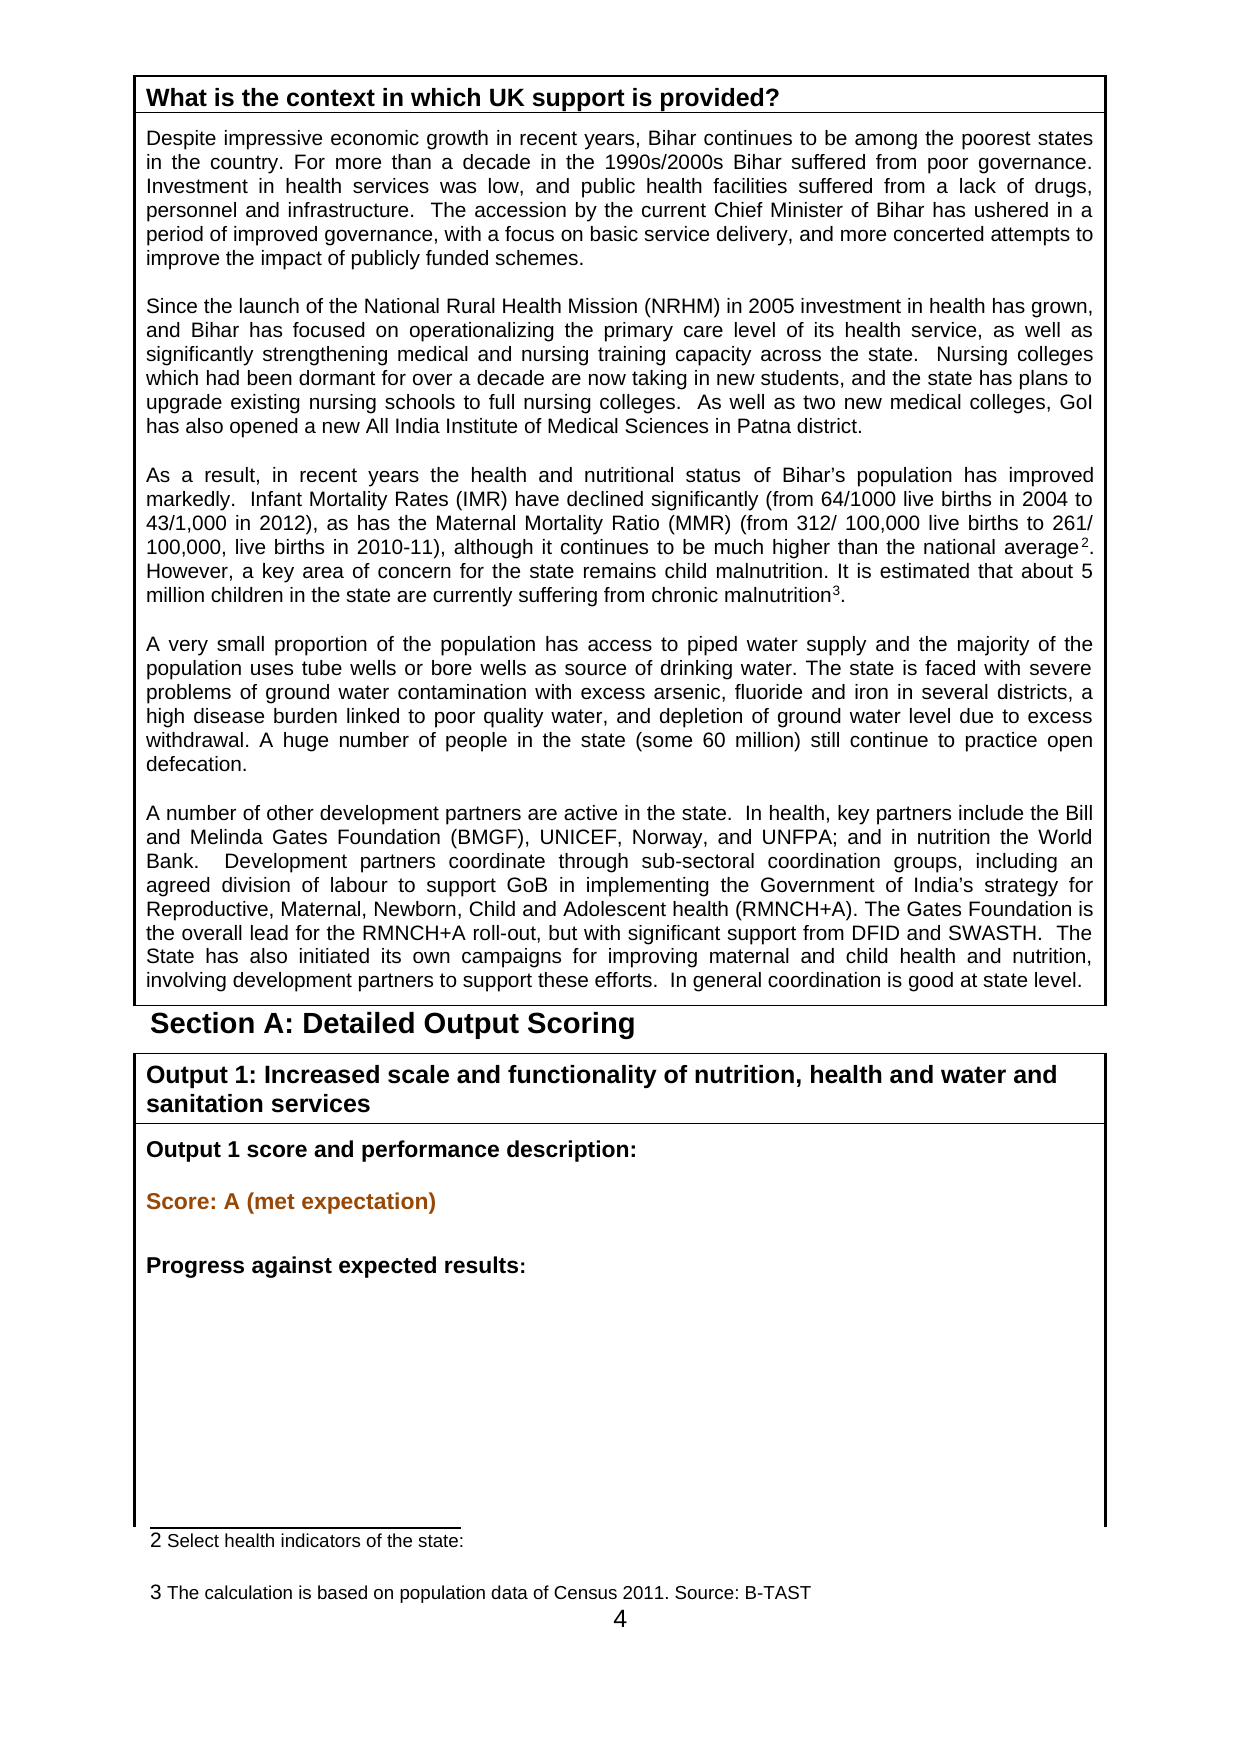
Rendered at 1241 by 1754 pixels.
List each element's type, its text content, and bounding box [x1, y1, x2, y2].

table_cell Output 1 score and performance description: Score: A (met expectation) Progress against expected results: Key achievements and challenges: There have been significant achievements in improving the quality of maternal, newborn and child health services through the implementation of the Family Friendly Hospital Initiative (FFHI) in 14 districts. The FFHI system generates a certification which will be awarded every 3 years to facilities that meet standards focusing in particular on Maternal and New born Health (MNH) services. The State Health Society (SHS) has identified 178 facilities for FFHI certification in this year, as well as a further 46 for higher level accreditation (ISO and NABH). ISO and NABH look at the quality of services beyond MNH generating a drive for quality across the entire health system. Field visits for the annual review identified that there were visible improvements in patient amenities, sanitation measures in labour room and wards and staff behaviours, although these improvements await verification through MIS data collection and other evaluations. BTAST will do a robust impact evaluation on the FFHI process. Particular achievements include: FFHI quality improvement process rolled out in 82 facilities (10 District Hospitals, 6 Sub Divisional Hospitals, 9 Referral Hospitals, 52 Primary Health Centres, and 5 First Referral Units). The certification of 28 facilities will be achieved by Aug 2013. Regular monitoring and hand holding support provided in the facilities through FFHI consultants. District Quality Assurance Committees activated, operationalized, and meet regularly. 30 Maternal and Child Health Centres (MCH) centres in Level-1 facilities operationalized and made functional as delivery points Assessment of labour rooms of 742 facilities in the state completed and report submitted SWASTH has made less progress on plans for upgrading the facilities and infrastructure of 36 District Hospitals. An assessment was carried out in each District Hospital last year and detailed up gradation plans were developed. However, the state is yet to take a decision on implementation of the plans or on a certification process for the district hospitals. The state has made impressive strides on improving public procurement of infrastructure, equipment and drugs through the newly established Bihar Medical Supplies and Infrastructure Corporation Limited (BMSICL). SWASTH has supported the BMSICL with the software used for drug supplies. In addition, BTAST has supported the state government to revise the state Essential Drug List (EDL) to streamline drug availability. The BMSICL was finalising its first tender for drugs at the time of the annual review. It will be important to ensure this tender goes smoothly, by engaging the district programme officers of SWASTH to support monitoring of drug availability at facility level. There is currently no data for measuring the facility level stock out of drugs as per the indicator in the project milestones, although this should be available from HMIS data sources. GoB with SWASTH support has prepared a roadmap for the management of severe acute malnutrition (SAM) in children. This is based on scaling up the successful model piloted by Medicines Sans Frontiers in Darbhanga district. The state plans to expand this model to the whole district, for which it has secured funds from the National Rural Health Mission. However questions remain over how technical assistance will be provided for this effort. GoB has convened a committee consisting of government officials and representatives from development agencies to formulate a health policy for the state. This work is being led by UNICEF. BTAST is simultaneously leading on work around a new policy for human resources for the state. Nutrition There has been a delay in implementation of Nodal Anganwadi Centres (AWC), primarily due to delays in approval from the state government on recruitment of additional worker Uddeepikas. The nodal AWCs will be funded under financial aid. Notification of 1,731 Nodal AWCs in 9 priority districts has been completed. Posts of Uddeepika for 1,731 Nodal AWCs approved by the Finance Department, recruitment guidelines approved by Social Welfare Department, and recruitment process initiated through advertisement of the posts. Plan for up-gradation of Uddeepan Kendras approved by the department and fund transfer to districts initiated. Reference materials for Uddeepika and kits (furniture, equipment, weighing machine, growth chart, hand-washing kits, etc.) for Uddeepan Kendra approved by the department. Impact assessment of pilot nodal AWC concept in 2 districts completed. Village Health Sanitation and Nutrition Days (VHSNDs) have been strengthened in priority districts through supportive supervision and handholding with TC support. However, more attention is needed for monitoring and to ensure the completeness and quality of the services provided, as well as the quality of behaviour change efforts and messages given on the days. While monitoring mechanisms for VHSNDs have been established, the quality parameters / and specific interventions through TA/FA are yet to be defined In the last 6 months (Jan –June 2013) of the total 16633 VHSND planned; 15904 were conducted in the 9 priority districts. (95.64%) (Source: ICDS MPR; cross validated through District Project Officer monitoring visit reports) with significant improvement in participation of frontline workers and supervisors from the three depts. (Source: Report of DPO monitoring visits in 122 AWCs during Jan-March and 127 AWCs during April-June). Dashboard for VHSND and monitoring checklist along with software for data analysis developed, and data collation and compilation underway. District level trainings of Front Line Workers (FLWs) and Village Health Sanitation and Nutrition Committee (VHSNC) members completed by the Master Trainers (63 Master Trainers empanelled and trained). An eco-friendly, low cost AWC has been established and operational in Jehanabad district with TC support. Cost data indicates the model is more economic than current building designs. The design and budgets for construction of 44,000 Anganwadi Centres have been developed and submitted for approval by the Building Construction Department. WASH Standard Operating Protocol developed and rolled out for Operation and Maintenance (O&M) of mini-pipeline schemes attached with treatment units for Arsenic, Fluoride and Iron. Developed water quality monitoring & surveillance mechanism for assessing and strengthening the disinfection system and its integration with on-going interventions. A Detailed Project Report (DPR) has been developed for piped water supply schemes in 5 model Gram Panchayats and shared with the department. The implementation of the DPR will be undertaken by the department. For development of mini water supply scheme, 100 Mahadalit dominated habitations have been identified and approved by the Cabinet, and ‘no objection certificate’ obtained. Tentative site has been identified with district authorities for 96 schemes. The commissioning will be taken up under FA fund. Four Mobile Water Quality Laboratory procured (under FA) and working in four zones. Strengthening of all 38 districts PHED Laboratories (being done under FA, to be completed by August 2013). Construction of 100 model integrated water and sanitation complexes in schools. Work order for all 100 complexes given out. Recommendations: Health BTAST should agree a timetable for expediting plans for district hospital up gradation, which could also utilise financial aid allocations for the department. Good progress has been made through the FFHI initiative on improving quality of care. However, the BTAST team could support stronger embedding of Quality of Care (QoC) into on-going monitoring, through: Relevant FFHI related indicators should be included in the dashboard monitoring system of the state. These could include indicators that reflect QoC across the system (coverage, facility readiness, utilisation, service content). It will be important to review how quality indicators could be used more at a district level, especially for the District Quality Assurance Committee (DQAC), to measure the ‘readiness’ of facilities for FFHI certification. Funds are available to support QoC at facility level and a regular analysis of the utilisation of the Rogi Kalyan Samiti (RKS) (patient welfare committee) fund and the type of activities it is being used for may be a useful and occasional TA/project management tool. The stock-out indicator in the logframe needs to be better defined, and BTAST needs to ensure that data is available to report against this indicator. The team might want to consider using tracer drugs for MNH. Data should present stock out at facility (not medical store) level, and draw on data available from the HMIS system. This needs to be in place by the time of the mid-year review. In the small sample of facilities that we visited women were discharged after delivery with antibiotics as a preventative measure. The team might want to consider how more rationale use of antibiotics could be addressed through the FFHI. Oxytocin is not being stored as recommended in a fridge. The BTAST team should consider how this could be facilitated. Financial aid could be used for a procurement of fridges for all delivery points in the state. Nutrition Nutrition Monitoring Unit (NMU): BTAST to support SWD on NMU recruitments through a hiring agency. State recruitment to be expedited, all recruitments to be completed by October 2013; and Induction to be completed by Dec 2013. Performance management framework for NMU to be developed and agreed with SWD by Oct 2013. Nodal AWC: a) BTAST to support SWD on Uddeepika recruitments through hiring agency. Recruitment and induction to be completed by Nov 2013. At least 80% Nodal AWC functional in 9 priority districts by Dec 2013. Baseline for Impact Assessment of Nodal AWC including cost per beneficiary / per Nodal AWC to be established by Nov 2013. b) Disseminate findings of the pilot Nodal AWC with GoB and Minister of Women and Child development by Nov 2013. c) Second phase approvals/work for the remaining 29 districts to be initiated by Dec 2013. Quality parameters for VHSND services to be defined and agreed with ICDS by August 2013. Specific TA/FA inputs towards improving quality to be agreed and steps taken to implement by August 2013. Skill building of AWWs on Growth Monitoring to be prioritized as one of the key inputs to the VHND in 9 priority districts. A sustainability and exit plan that aligns with the ICDS restructuring to be developed by June 2014 WASH BTAST to update the current habitation level data with Census 2011 population as well as with the data of Rural Development Department in order to better assess gaps in service level. Need to integrate the framework for water quality monitoring & surveillance (WQMS) mechanism with the on-going WQMS programme of the department, and aligning the same with the on-going blanket testing of sources by the department in arsenic and fluoride affected habitations. BTAST to support the scale-up of the development of piped water supply schemes in model Open Defecation Free (ODF) villages and engaging community in the planning and implementation phase. Impact Weighting (%): 30% Revised since last Annual Review? No Risk: Medium Revised since last Annual Review? No [136, 1124, 1104, 1527]
table_header What is the context in which UK support is provided? [136, 77, 1104, 112]
table_cell Despite impressive economic growth in recent years, Bihar continues to be among the poorest states in the country. For more than a decade in the 1990s/2000s Bihar suffered from poor governance. Investment in health services was low, and public health facilities suffered from a lack of drugs, personnel and infrastructure. The accession by the current Chief Minister of Bihar has ushered in a period of improved governance, with a focus on basic service delivery, and more concerted attempts to improve the impact of publicly funded schemes. Since the launch of the National Rural Health Mission (NRHM) in 2005 investment in health has grown, and Bihar has focused on operationalizing the primary care level of its health service, as well as significantly strengthening medical and nursing training capacity across the state. Nursing colleges which had been dormant for over a decade are now taking in new students, and the state has plans to upgrade existing nursing schools to full nursing colleges. As well as two new medical colleges, GoI has also opened a new All India Institute of Medical Sciences in Patna district. As a result, in recent years the health and nutritional status of Bihar’s population has improved markedly. Infant Mortality Rates (IMR) have declined significantly (from 64/1000 live births in 2004 to 43/1,000 in 2012), as has the Maternal Mortality Ratio (MMR) (from 312/ 100,000 live births to 261/ 100,000, live births in 2010-11), although it continues to be much higher than the national average. However, a key area of concern for the state remains child malnutrition. It is estimated that about 5 million children in the state are currently suffering from chronic malnutrition. A very small proportion of the population has access to piped water supply and the majority of the population uses tube wells or bore wells as source of drinking water. The state is faced with severe problems of ground water contamination with excess arsenic, fluoride and iron in several districts, a high disease burden linked to poor quality water, and depletion of ground water level due to excess withdrawal. A huge number of people in the state (some 60 million) still continue to practice open defecation. A number of other development partners are active in the state. In health, key partners include the Bill and Melinda Gates Foundation (BMGF), UNICEF, Norway, and UNFPA; and in nutrition the World Bank. Development partners coordinate through sub-sectoral coordination groups, including an agreed division of labour to support GoB in implementing the Government of India’s strategy for Reproductive, Maternal, Newborn, Child and Adolescent health (RMNCH+A). The Gates Foundation is the overall lead for the RMNCH+A roll-out, but with significant support from DFID and SWASTH. The State has also initiated its own campaigns for improving maternal and child health and nutrition, involving development partners to support these efforts. In general coordination is good at state level. [136, 113, 1104, 1005]
subtitle Section A: Detailed Output Scoring [150, 1006, 1090, 1040]
table_header Output 1: Increased scale and functionality of nutrition, health and water and sanitation services [136, 1054, 1104, 1122]
